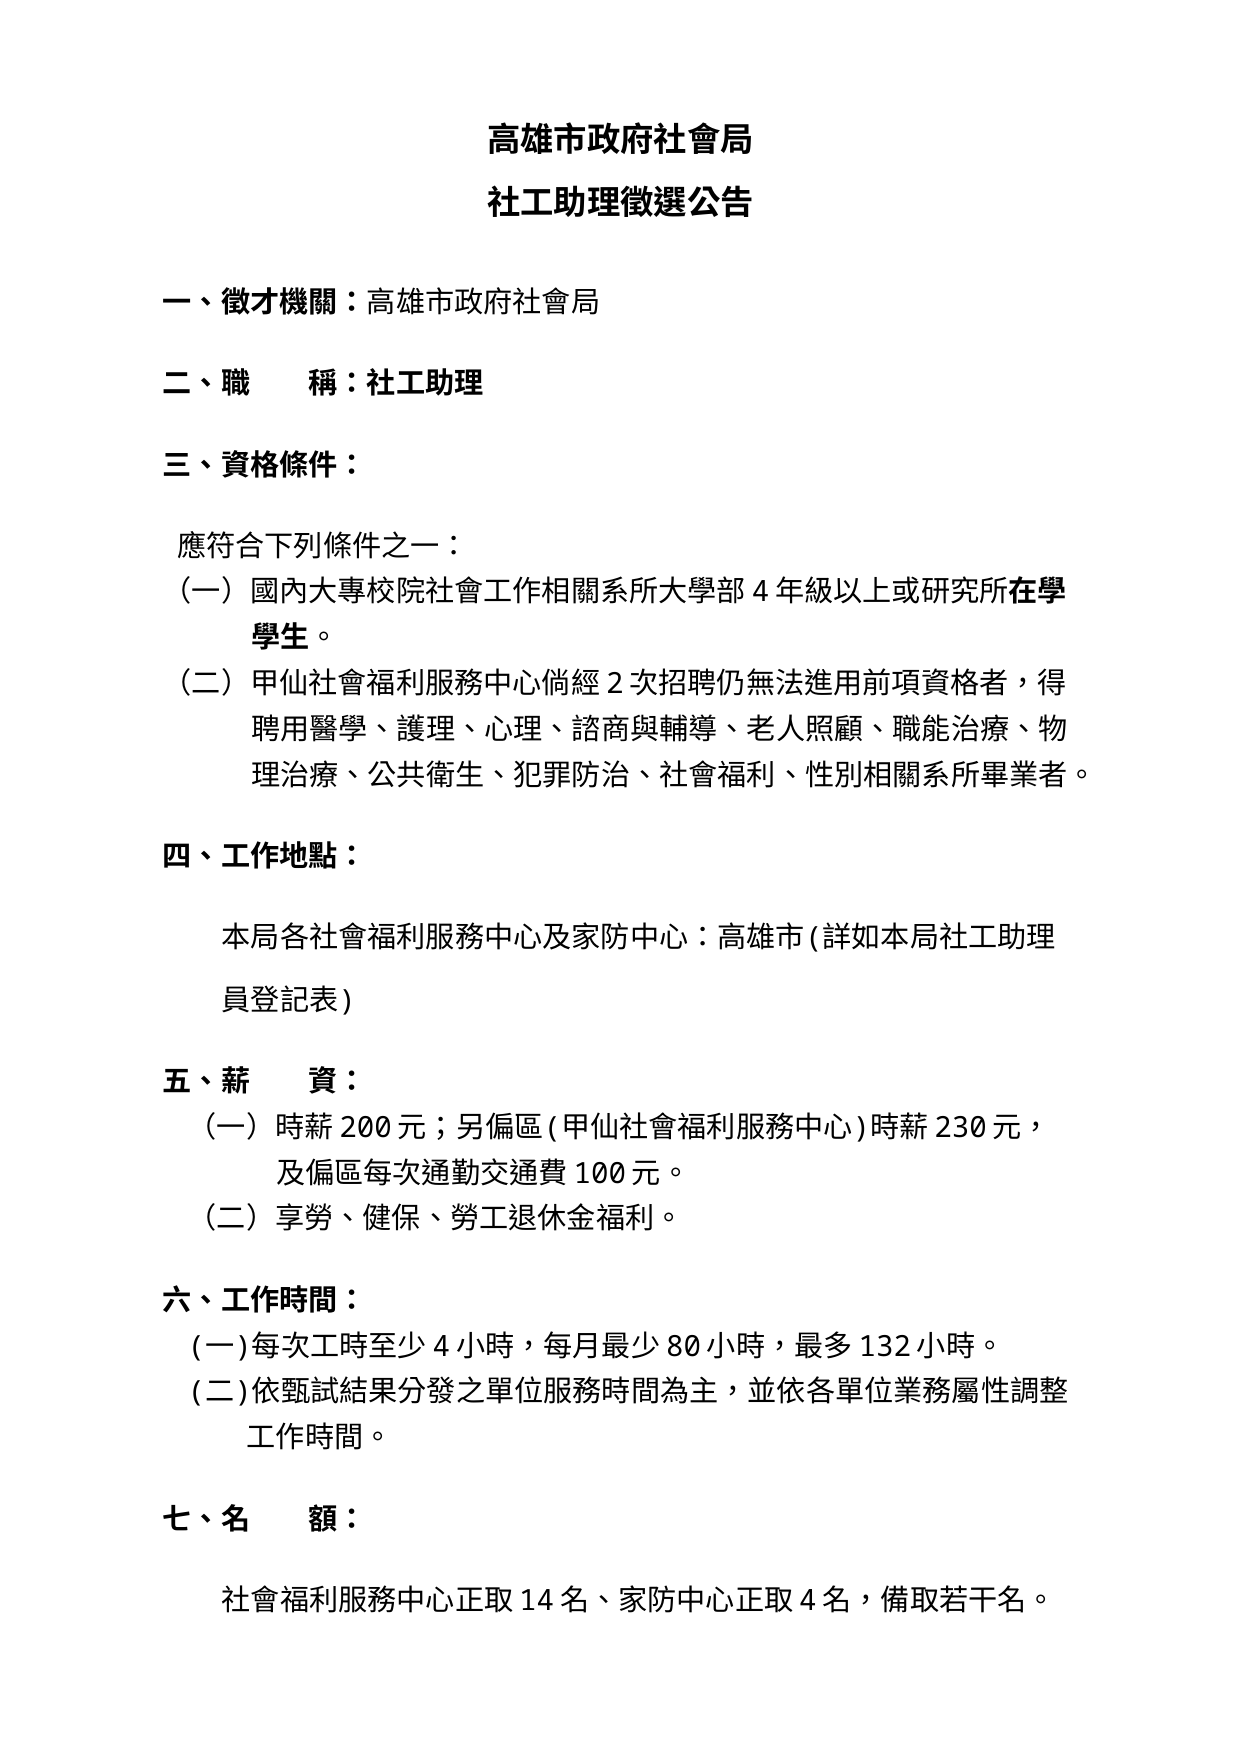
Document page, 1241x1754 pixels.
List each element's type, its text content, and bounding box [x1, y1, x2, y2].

text 五、薪 資： [162, 1037, 1078, 1100]
text （一）時薪200元；另偏區(甲仙社會福利服務中心)時薪230元，及偏區每次通勤交通費100元。 [187, 1100, 1078, 1192]
text 七、名 額： [162, 1475, 1078, 1537]
text (一)每次工時至少4小時，每月最少80小時，最多132小時。 [187, 1319, 1078, 1364]
text 應符合下列條件之一： [162, 502, 1078, 564]
text （二）甲仙社會福利服務中心倘經2次招聘仍無法進用前項資格者，得聘用醫學、護理、心理、諮商與輔導、老人照顧、職能治療、物理治療、公共衛生、犯罪防治、社會福利、性別相關系所畢業者。 [162, 656, 1078, 794]
text (二)依甄試結果分發之單位服務時間為主，並依各單位業務屬性調整工作時間。 [187, 1364, 1078, 1456]
text 本局各社會福利服務中心及家防中心：高雄市(詳如本局社工助理員登記表) [221, 894, 1078, 1019]
text 四、工作地點： [162, 812, 1078, 875]
text 三、資格條件： [162, 421, 1078, 483]
text （一）國內大專校院社會工作相關系所大學部4年級以上或研究所在學學生。 [162, 564, 1078, 656]
text 高雄市政府社會局 [162, 96, 1078, 158]
text 社會福利服務中心正取14名、家防中心正取4名，備取若干名。 [207, 1556, 1078, 1619]
text 二、職 稱：社工助理 [162, 339, 1078, 402]
text 六、工作時間： [162, 1256, 1078, 1319]
text （二）享勞、健保、勞工退休金福利。 [187, 1192, 1078, 1237]
text 社工助理徵選公告 [162, 158, 1078, 221]
text 一、徵才機關：高雄市政府社會局 [162, 258, 1078, 321]
